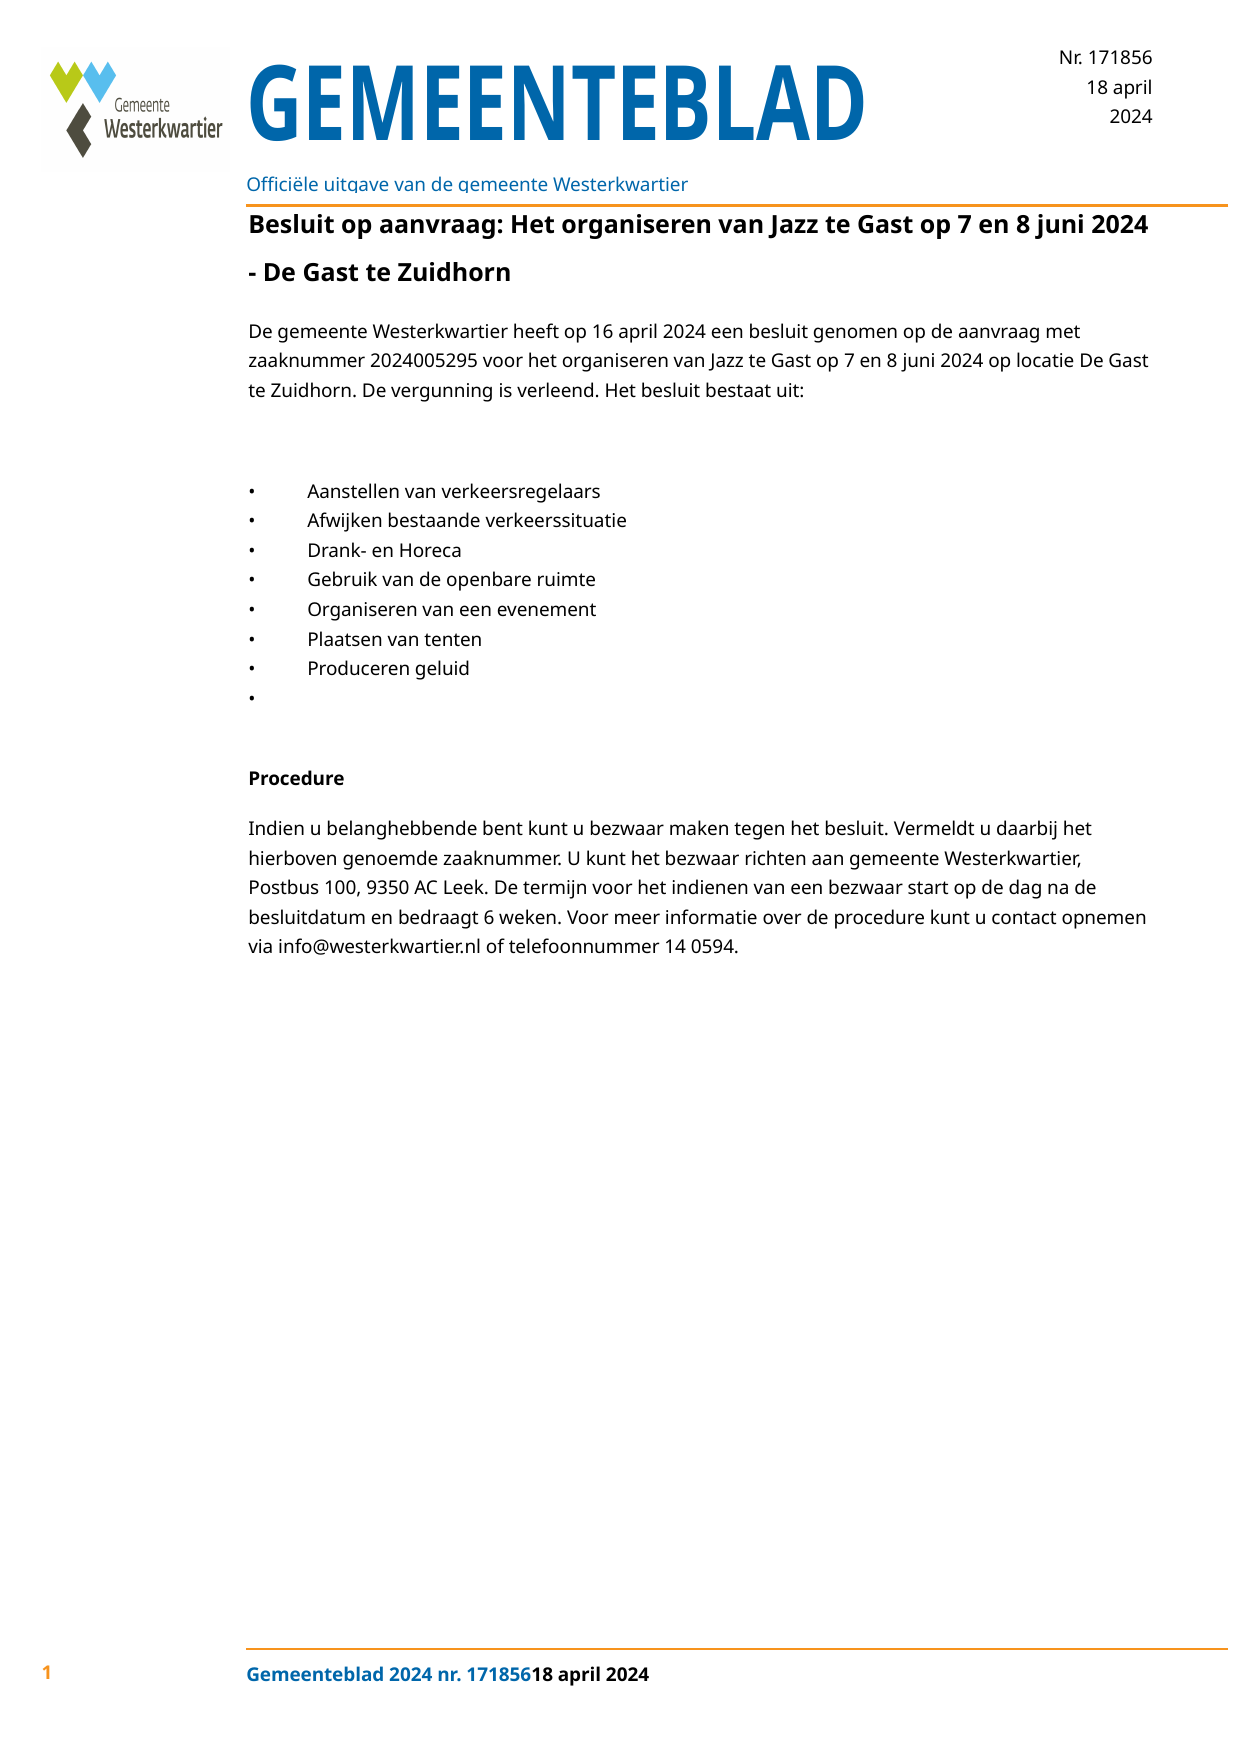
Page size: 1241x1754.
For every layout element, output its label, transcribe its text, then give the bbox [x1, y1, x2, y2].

text Indien u belanghebbende bent kunt u bezwaar maken tegen het besluit. Vermeldt u daarbij het hierboven genoemde zaaknummer. U kunt het bezwaar richten aan gemeente Westerkwartier, Postbus 100, 9350 AC Leek. De termijn voor het indienen van een bezwaar start op de dag na de besluitdatum en bedraagt 6 weken. Voor meer informatie over de procedure kunt u contact opnemen via info@westerkwartier.nl of telefoonnummer 14 0594. [248, 815, 1152, 959]
list Produceren geluid [248, 655, 1152, 681]
list Aanstellen van verkeersregelaars [248, 478, 1152, 504]
list Organiseren van een evenement [248, 596, 1152, 622]
list Drank- en Horeca [248, 537, 1152, 563]
list Afwijken bestaande verkeerssituatie [248, 507, 1152, 533]
list Plaatsen van tenten [248, 626, 1152, 652]
text De gemeente Westerkwartier heeft op 16 april 2024 een besluit genomen op de aanvraag met zaaknummer 2024005295 voor het organiseren van Jazz te Gast op 7 en 8 juni 2024 op locatie De Gast te Zuidhorn. De vergunning is verleend. Het besluit bestaat uit: [248, 318, 1152, 403]
list Gebruik van de openbare ruimte [248, 567, 1152, 592]
picture [41, 47, 231, 172]
text Besluit op aanvraag: Het organiseren van Jazz te Gast op 7 en 8 juni 2024 - De Gast te Zuidhorn [248, 207, 1152, 288]
text Procedure [248, 765, 1152, 791]
